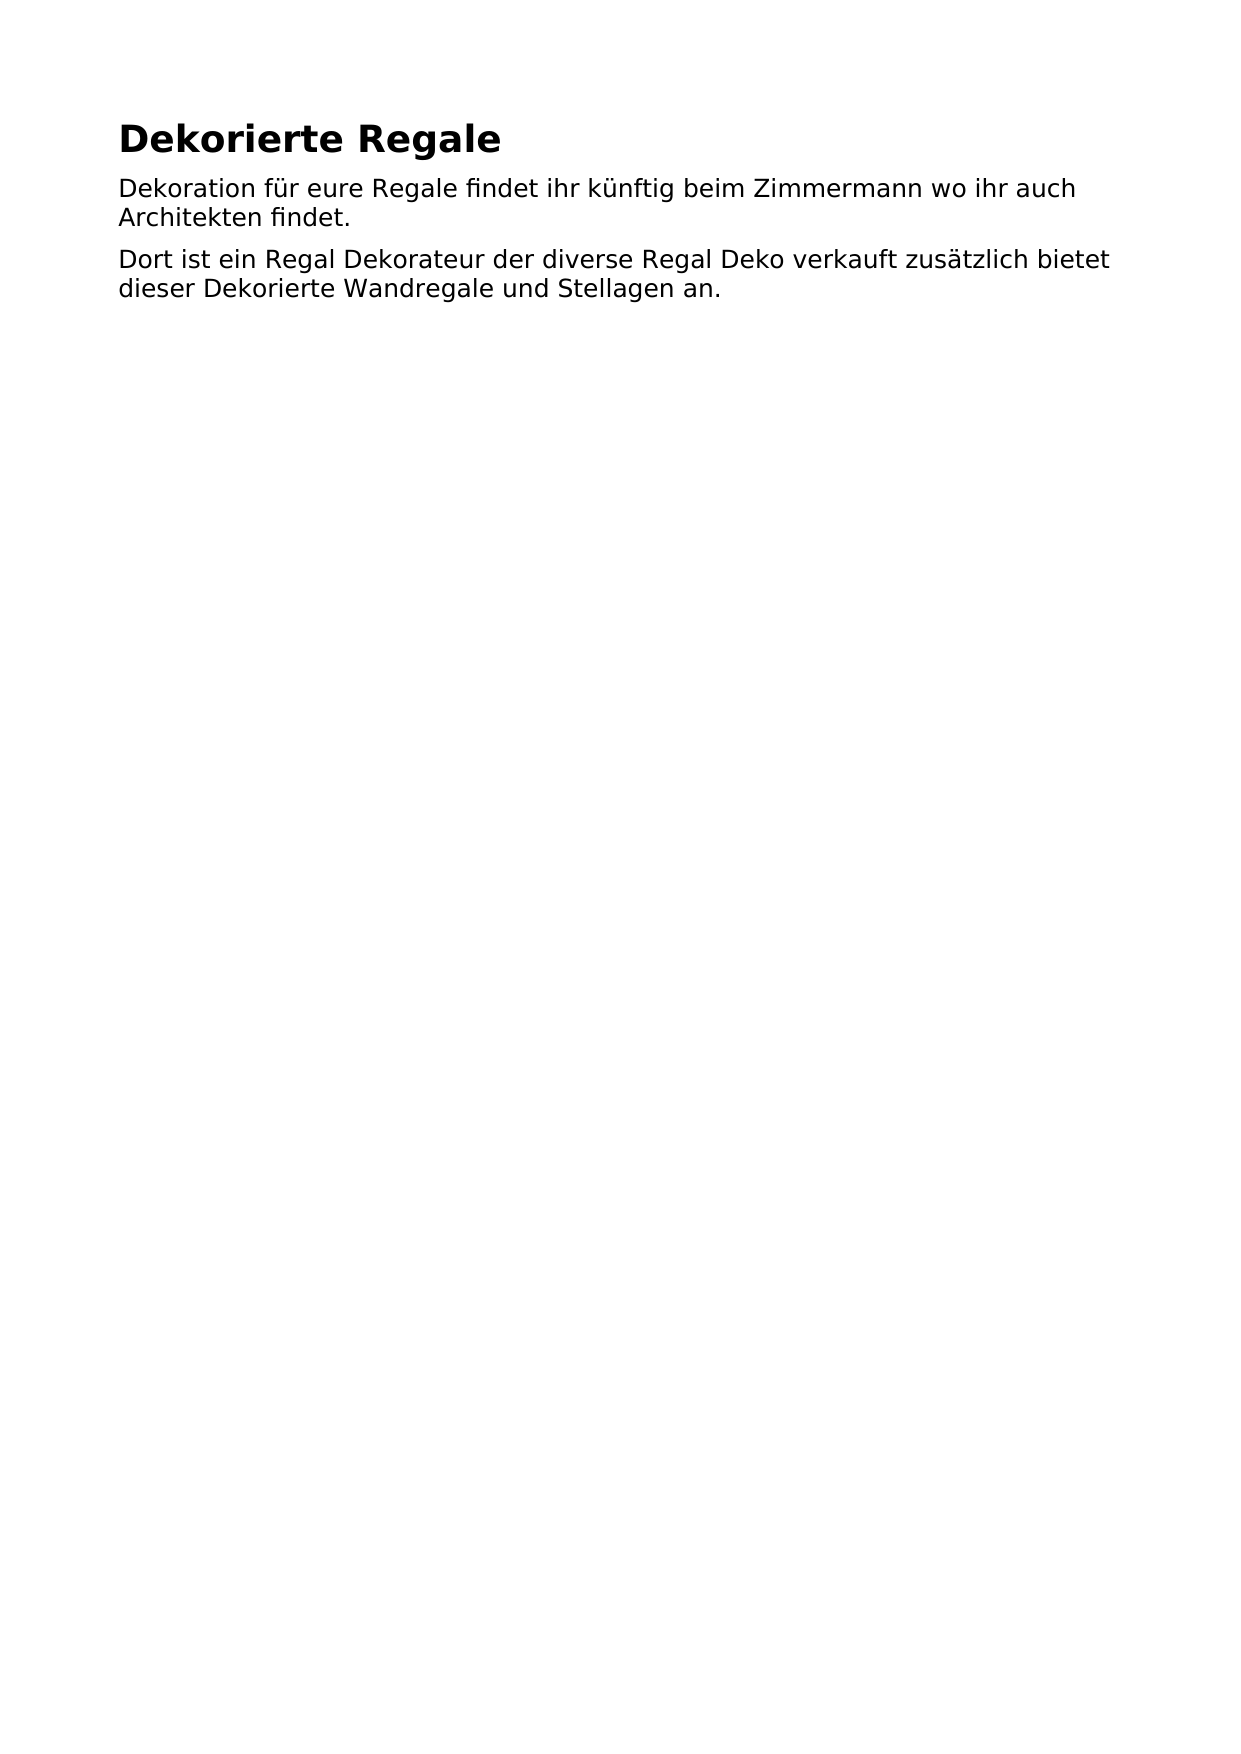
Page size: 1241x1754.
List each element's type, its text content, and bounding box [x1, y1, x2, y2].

text Dekoration für eure Regale findet ihr künftig beim Zimmermann wo ihr auch Architekten findet. [118, 174, 1122, 233]
text Dort ist ein Regal Dekorateur der diverse Regal Deko verkauft zusätzlich bietet dieser Dekorierte Wandregale und Stellagen an. [118, 245, 1122, 303]
subtitle Dekorierte Regale [118, 118, 1122, 162]
